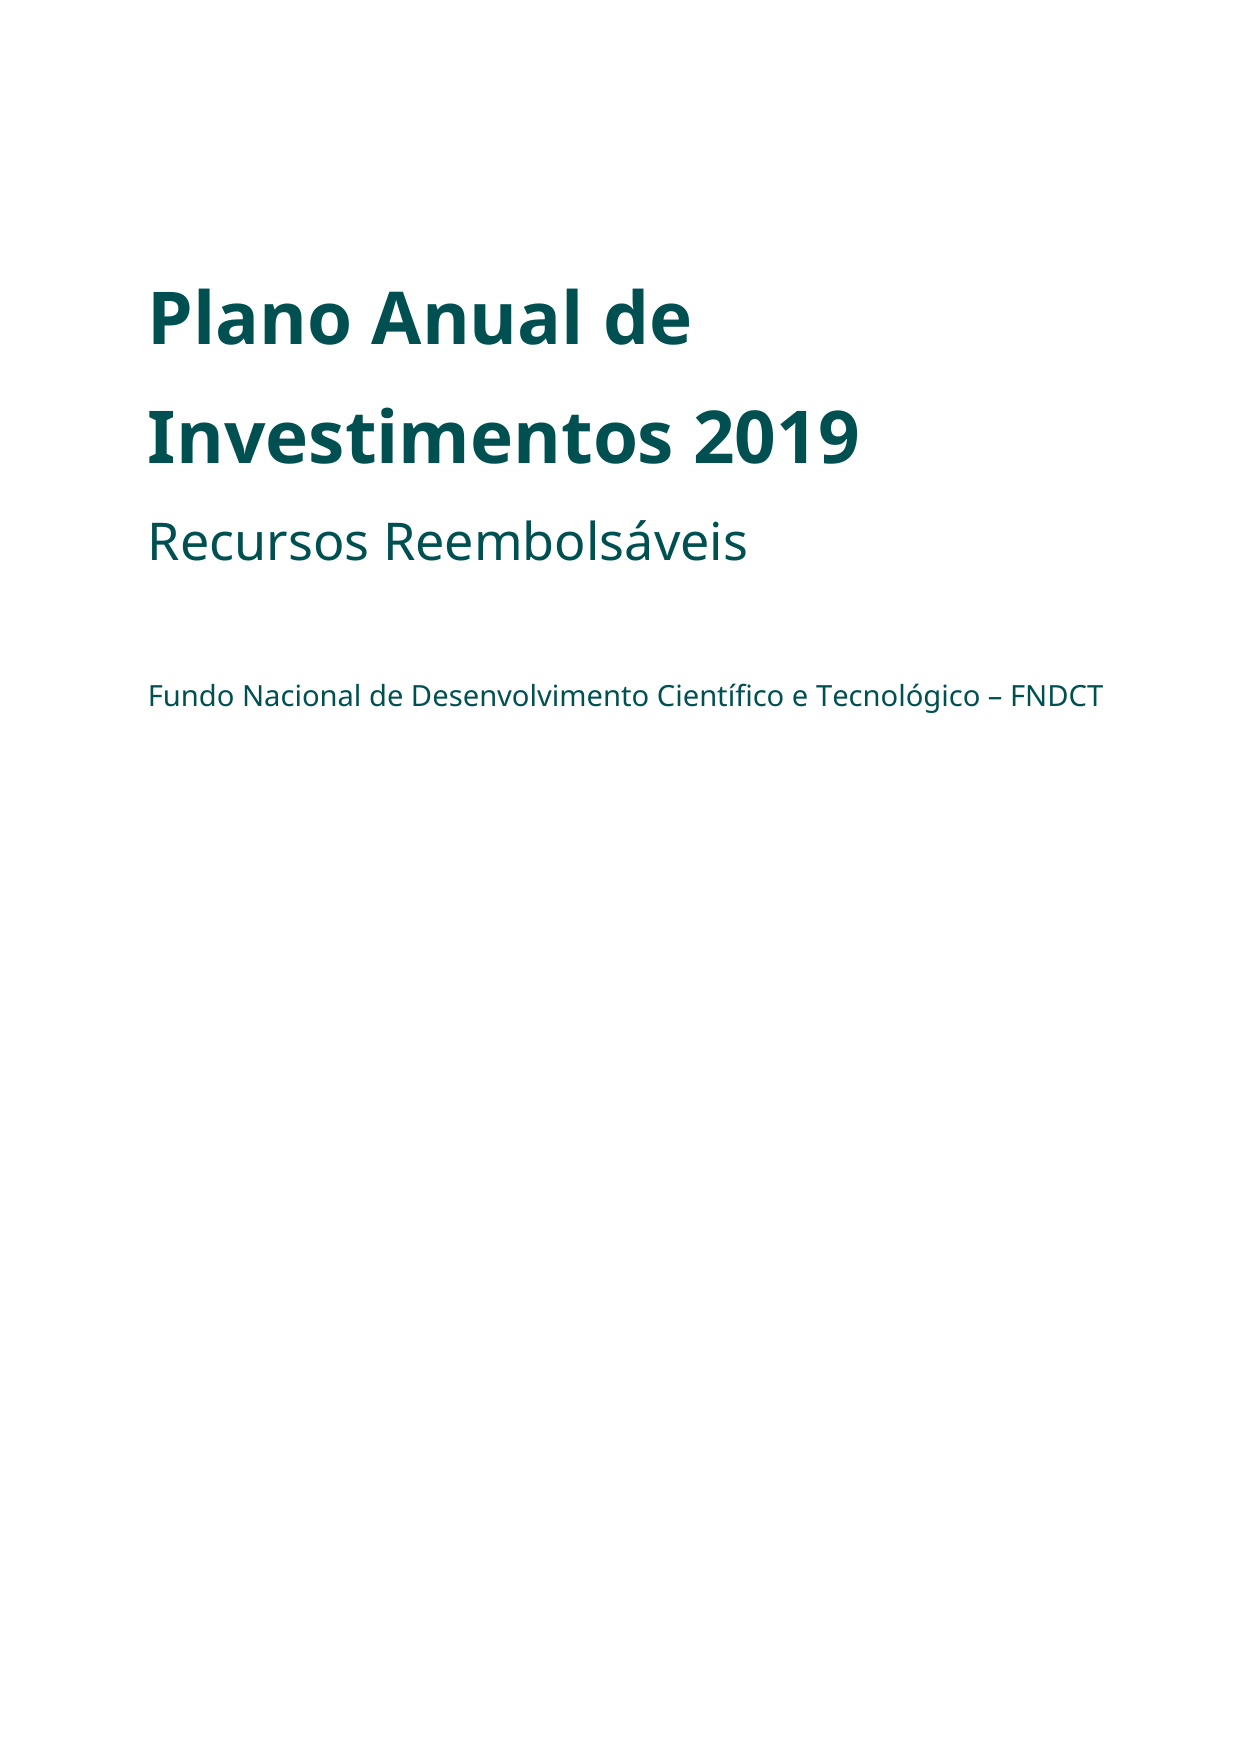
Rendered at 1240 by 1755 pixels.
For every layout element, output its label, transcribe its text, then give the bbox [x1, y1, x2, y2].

text Recursos Reembolsáveis [148, 505, 1110, 576]
text Fundo Nacional de Desenvolvimento Científico e Tecnológico – FNDCT [148, 675, 1110, 715]
text Plano Anual de [148, 267, 1110, 366]
text Investimentos 2019 [148, 386, 1110, 485]
